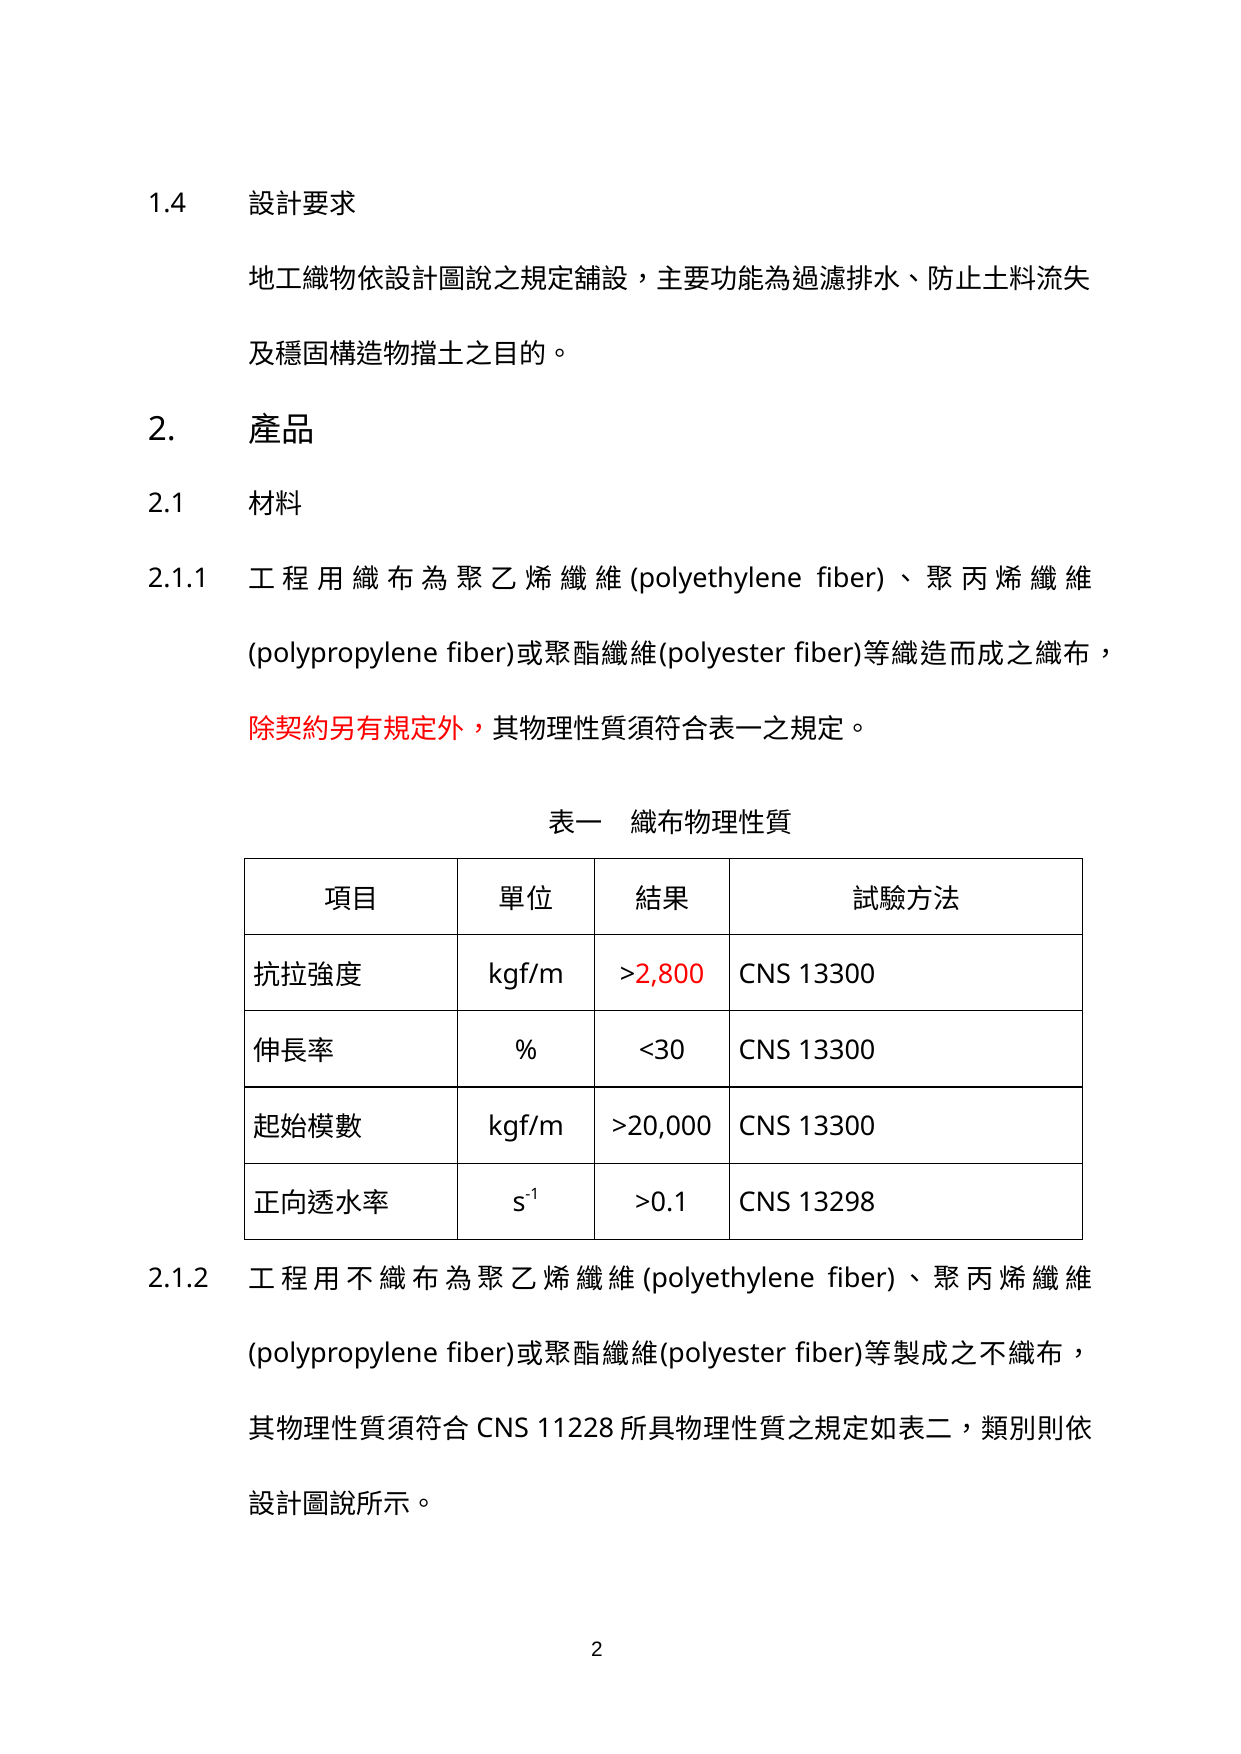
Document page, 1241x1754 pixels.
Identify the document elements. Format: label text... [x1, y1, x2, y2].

text 地工織物依設計圖說之規定舖設，主要功能為過濾排水、防止土料流失及穩固構造物擋土之目的。 [248, 239, 1092, 389]
text 1.4 設計要求 [148, 164, 1092, 239]
table_cell >20,000 [595, 1088, 729, 1162]
table_cell 抗拉強度 [245, 935, 457, 1010]
table_cell <30 [595, 1011, 729, 1086]
table_cell kgf/m [458, 935, 594, 1010]
table_cell 起始模數 [245, 1088, 457, 1162]
table_cell % [458, 1011, 594, 1086]
text 2.1.1 工程用織布為聚乙烯纖維(polyethylene fiber)、聚丙烯纖維(polypropylene fiber)或聚酯纖維(polyester fiber)等織造而成之織布，除契約另有規定外，其物理性質須符合表一之規定。 [148, 539, 1092, 764]
table_cell s-1 [458, 1164, 594, 1238]
table_cell >0.1 [595, 1164, 729, 1238]
table_cell CNS 13300 [730, 935, 1082, 1010]
table_cell kgf/m [458, 1088, 594, 1162]
table_cell CNS 13300 [730, 1088, 1082, 1162]
table_cell 伸長率 [245, 1011, 457, 1086]
table_header 結果 [595, 859, 729, 934]
text 2. 產品 [148, 389, 1092, 464]
text 2.1.2 工程用不織布為聚乙烯纖維(polyethylene fiber)、聚丙烯纖維(polypropylene fiber)或聚酯纖維(polyester fiber)等製成之不織布，其物理性質須符合CNS 11228所具物理性質之規定如表二，類別則依設計圖說所示。 [148, 1239, 1092, 1539]
table_cell 正向透水率 [245, 1164, 457, 1238]
text 2.1 材料 [148, 464, 1092, 539]
text 表一 織布物理性質 [248, 783, 1092, 858]
table_header 單位 [458, 859, 594, 934]
table_cell >2,800 [595, 935, 729, 1010]
table_cell CNS 13300 [730, 1011, 1082, 1086]
table_header 試驗方法 [730, 859, 1082, 934]
table_header 項目 [245, 859, 457, 934]
table_cell CNS 13298 [730, 1164, 1082, 1238]
